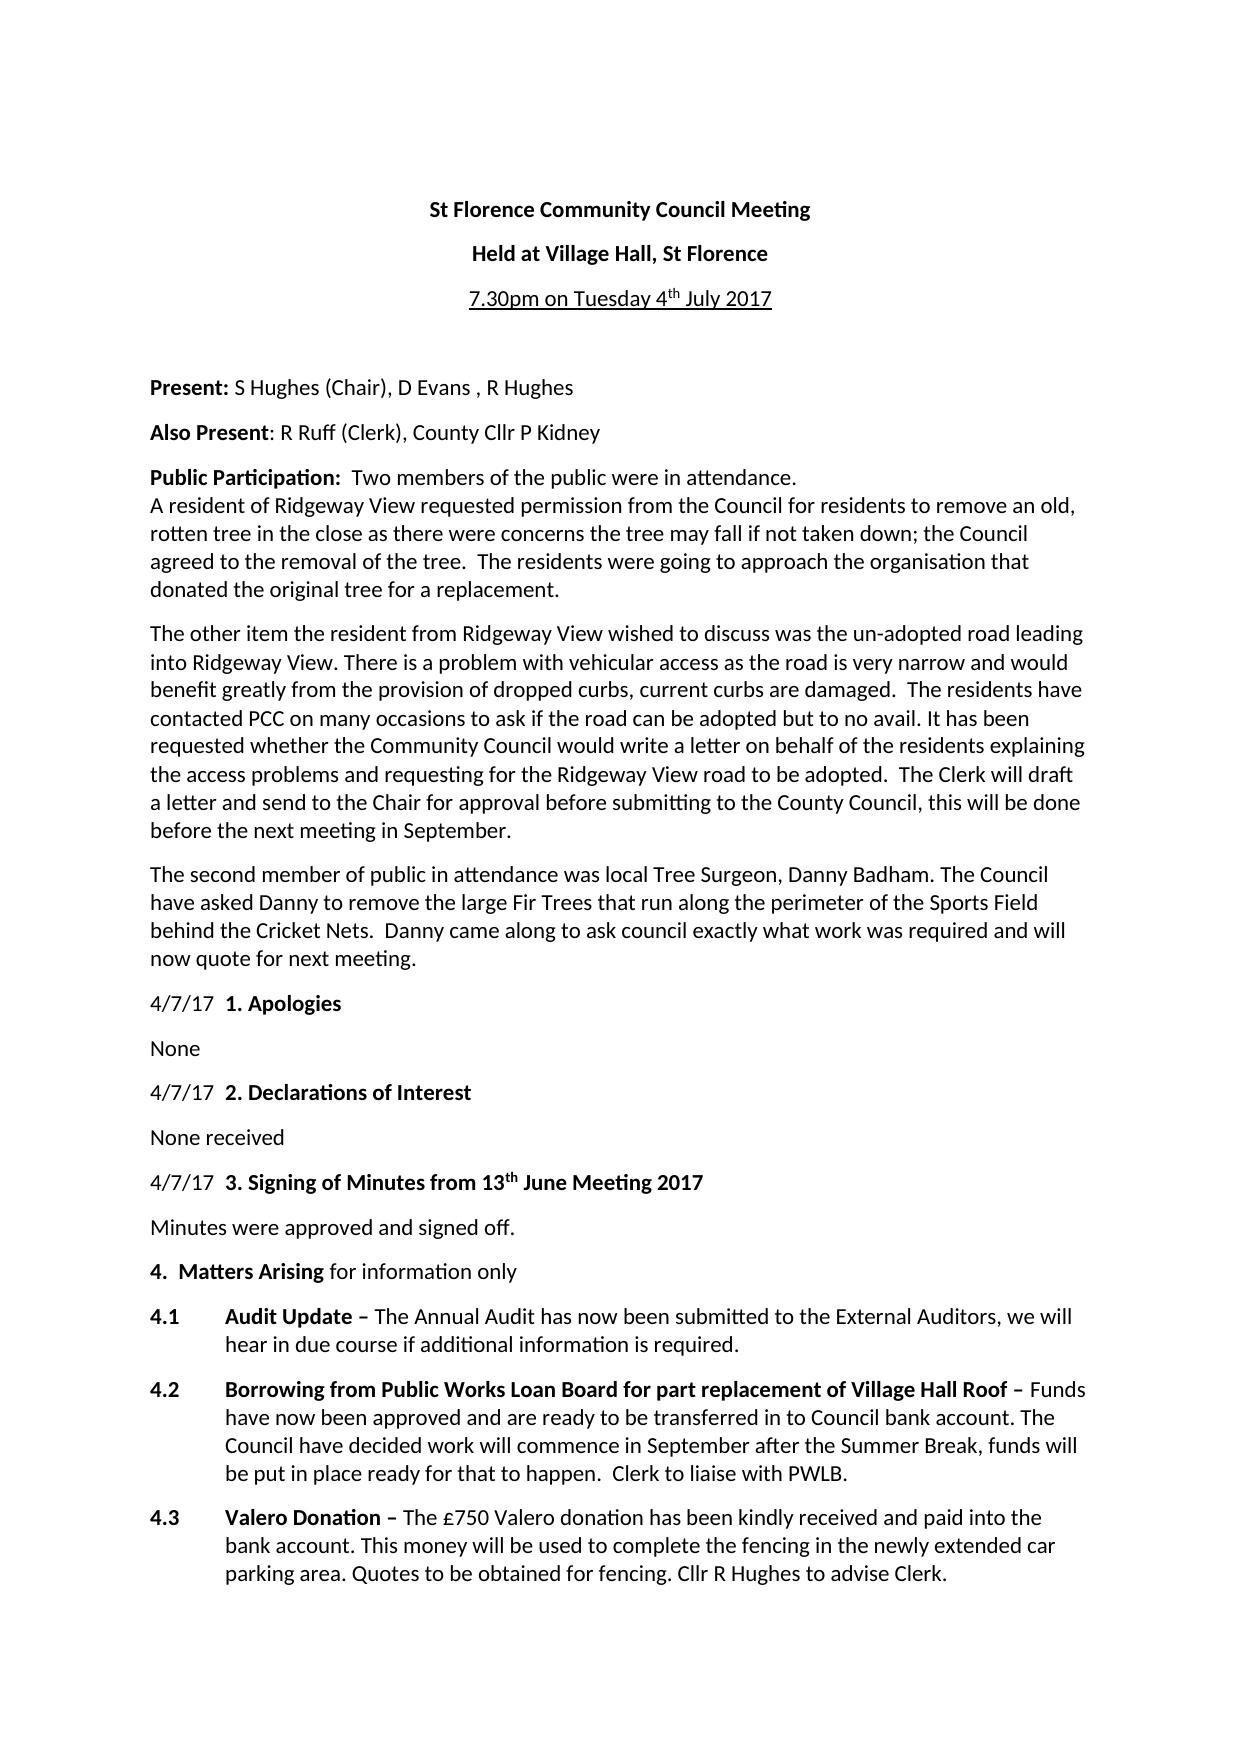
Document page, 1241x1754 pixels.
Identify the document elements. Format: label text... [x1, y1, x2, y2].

text 4/7/17 2. Declarations of Interest [150, 1078, 1090, 1107]
text Present: S Hughes (Chair), D Evans , R Hughes [150, 373, 1090, 401]
text The second member of public in attendance was local Tree Surgeon, Danny Badham. The Council have asked Danny to remove the large Fir Trees that run along the perimeter of the Sports Field behind the Cricket Nets. Danny came along to ask council exactly what work was required and will now quote for next meeting. [150, 860, 1090, 972]
text 4. Matters Arising for information only [150, 1257, 1090, 1285]
text The other item the resident from Ridgeway View wished to discuss was the un-adopted road leading into Ridgeway View. There is a problem with vehicular access as the road is very narrow and would benefit greatly from the provision of dropped curbs, current curbs are damaged. The residents have contacted PCC on many occasions to ask if the road can be adopted but to no avail. It has been requested whether the Community Council would write a letter on behalf of the residents explaining the access problems and requesting for the Ridgeway View road to be adopted. The Clerk will draft a letter and send to the Chair for approval before submitting to the County Council, this will be done before the next meeting in September. [150, 619, 1090, 844]
text None received [150, 1123, 1090, 1151]
text 7.30pm on Tuesday 4th July 2017 [150, 284, 1090, 312]
text 4.1 Audit Update – The Annual Audit has now been submitted to the External Auditors, we will hear in due course if additional information is required. [150, 1302, 1090, 1358]
text None [150, 1034, 1090, 1062]
text Public Participation: Two members of the public were in attendance. A resident of Ridgeway View requested permission from the Council for residents to remove an old, rotten tree in the close as there were concerns the tree may fall if not taken down; the Council agreed to the removal of the tree. The residents were going to approach the organisation that donated the original tree for a replacement. [150, 463, 1090, 603]
text 4/7/17 1. Apologies [150, 989, 1090, 1017]
text Also Present: R Ruff (Clerk), County Cllr P Kidney [150, 418, 1090, 446]
text 4.2 Borrowing from Public Works Loan Board for part replacement of Village Hall Roof – Funds have now been approved and are ready to be transferred in to Council bank account. The Council have decided work will commence in September after the Summer Break, funds will be put in place ready for that to happen. Clerk to liaise with PWLB. [150, 1375, 1090, 1487]
text 4.3 Valero Donation – The £750 Valero donation has been kindly received and paid into the bank account. This money will be used to complete the fencing in the newly extended car parking area. Quotes to be obtained for fencing. Cllr R Hughes to advise Clerk. [150, 1503, 1090, 1587]
text St Florence Community Council Meeting [150, 195, 1090, 223]
text Held at Village Hall, St Florence [150, 239, 1090, 267]
text 4/7/17 3. Signing of Minutes from 13th June Meeting 2017 [150, 1168, 1090, 1196]
text Minutes were approved and signed off. [150, 1213, 1090, 1241]
